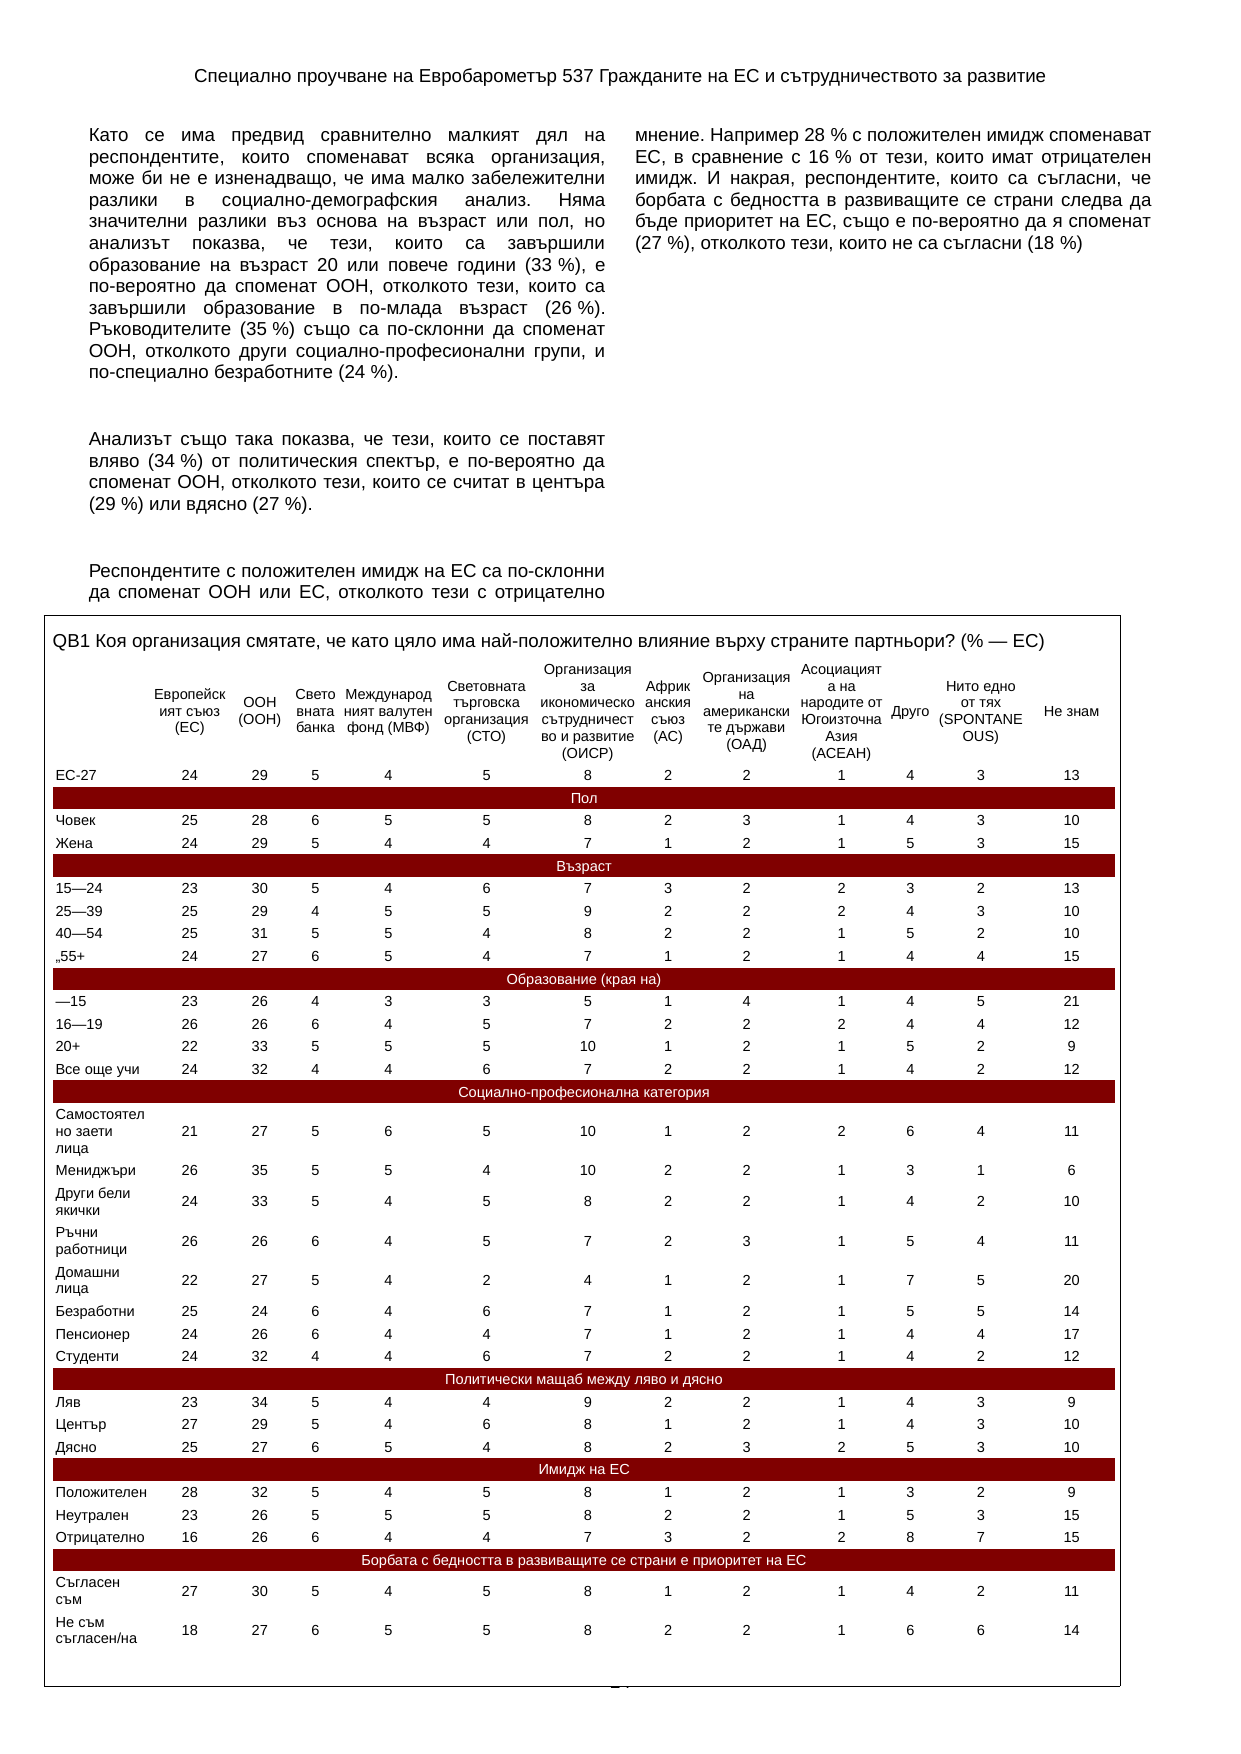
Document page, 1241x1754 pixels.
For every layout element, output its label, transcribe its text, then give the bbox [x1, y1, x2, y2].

table_cell 5 [886, 832, 934, 854]
table_cell 5 [340, 1503, 437, 1526]
table_cell 3 [934, 832, 1027, 854]
table_cell 22 [151, 1261, 228, 1300]
table_cell 4 [340, 764, 437, 787]
table_cell 6 [291, 1323, 340, 1345]
table_cell 5 [291, 1413, 340, 1436]
text QB1 Коя организация смятате, че като цяло има най-положително влияние върху страните партньори? (% — ЕС) [52, 630, 1111, 652]
table_cell 1 [796, 1413, 886, 1436]
table_cell 2 [639, 1611, 697, 1650]
table_cell 23 [151, 990, 228, 1013]
table_cell Дясно [53, 1436, 151, 1458]
table_cell 4 [340, 1221, 437, 1261]
table_cell 33 [229, 1182, 291, 1221]
table_cell 5 [437, 764, 536, 787]
table_cell 29 [229, 1413, 291, 1436]
table_cell 6 [934, 1611, 1027, 1650]
table_cell 2 [796, 1526, 886, 1548]
table_cell 4 [886, 1413, 934, 1436]
table_cell „55+ [53, 945, 151, 967]
table_cell 5 [437, 1571, 536, 1611]
table_cell 24 [151, 1345, 228, 1368]
table_cell 4 [437, 1323, 536, 1345]
table_cell 1 [796, 1159, 886, 1182]
table_cell Неутрален [53, 1503, 151, 1526]
table_cell 2 [796, 1436, 886, 1458]
table_cell 5 [340, 1159, 437, 1182]
table_cell 26 [229, 1221, 291, 1261]
table_cell 1 [796, 1221, 886, 1261]
table_cell 4 [934, 1013, 1027, 1035]
table_cell 1 [639, 1571, 697, 1611]
table_cell Жена [53, 832, 151, 854]
table_cell 1 [934, 1159, 1027, 1182]
table_cell 5 [291, 1503, 340, 1526]
table_cell 2 [697, 1503, 796, 1526]
table_cell 5 [437, 1013, 536, 1035]
table_cell 5 [340, 1035, 437, 1058]
table_cell 4 [886, 1323, 934, 1345]
table_cell 2 [697, 922, 796, 945]
table_cell 2 [639, 1013, 697, 1035]
table_cell 8 [536, 1436, 639, 1458]
table_cell 4 [340, 1013, 437, 1035]
table_cell 7 [536, 1345, 639, 1368]
table_cell 7 [536, 945, 639, 967]
table_cell 2 [639, 922, 697, 945]
text Анализът също така показва, че тези, които се поставят вляво (34 %) от политическия спектър, е по-вероятно да споменат ООН, отколкото тези, които се считат в центъра (29 %) или вдясно (27 %). [88, 428, 605, 514]
table_cell 7 [536, 877, 639, 899]
table_cell Съгласен съм [53, 1571, 151, 1611]
table_cell 9 [1028, 1481, 1115, 1503]
table_cell 3 [934, 1413, 1027, 1436]
table_cell 4 [437, 1436, 536, 1458]
table_cell 11 [1028, 1571, 1115, 1611]
table_cell 25—39 [53, 900, 151, 922]
table_cell 32 [229, 1481, 291, 1503]
table_cell 4 [340, 1526, 437, 1548]
table_cell 7 [536, 1013, 639, 1035]
table_cell Пенсионер [53, 1323, 151, 1345]
table_cell 4 [437, 1526, 536, 1548]
table_cell 6 [291, 1611, 340, 1650]
table_cell 4 [886, 1058, 934, 1080]
table_cell 5 [291, 1103, 340, 1159]
table_cell 4 [340, 1323, 437, 1345]
table_cell 3 [886, 877, 934, 899]
table_cell 8 [536, 1481, 639, 1503]
table_cell 12 [1028, 1013, 1115, 1035]
table_cell 5 [291, 1481, 340, 1503]
table_cell 4 [886, 1013, 934, 1035]
table_cell 5 [437, 1503, 536, 1526]
table_cell 2 [639, 1182, 697, 1221]
table_cell Политически мащаб между ляво и дясно [53, 1368, 1115, 1390]
table_cell 2 [697, 1526, 796, 1548]
table_cell Възраст [53, 854, 1115, 877]
table_cell 5 [437, 1481, 536, 1503]
table_cell 2 [796, 1013, 886, 1035]
table_cell 3 [934, 1503, 1027, 1526]
table_cell 1 [639, 832, 697, 854]
table_cell 27 [229, 1611, 291, 1650]
table_cell 15 [1028, 1503, 1115, 1526]
table_cell 2 [697, 764, 796, 787]
table_cell 5 [291, 1035, 340, 1058]
table_cell 4 [437, 922, 536, 945]
table_cell 29 [229, 832, 291, 854]
table_cell 3 [437, 990, 536, 1013]
table_cell 5 [437, 1182, 536, 1221]
table_cell 10 [536, 1103, 639, 1159]
table_cell Студенти [53, 1345, 151, 1368]
table_cell 2 [697, 1103, 796, 1159]
table_cell 3 [886, 1481, 934, 1503]
table_cell 27 [151, 1413, 228, 1436]
table_cell Образование (края на) [53, 968, 1115, 990]
table_cell 7 [536, 1526, 639, 1548]
table_header Африканския съюз (АС) [639, 658, 697, 764]
table_cell 2 [639, 1221, 697, 1261]
table_header Международният валутен фонд (МВФ) [340, 658, 437, 764]
table_cell 4 [886, 900, 934, 922]
table_cell 4 [934, 1103, 1027, 1159]
table_cell 26 [229, 1526, 291, 1548]
table_cell 2 [697, 1261, 796, 1300]
table_cell 5 [886, 1035, 934, 1058]
table_cell 27 [151, 1571, 228, 1611]
table_cell Положителен [53, 1481, 151, 1503]
table_cell 2 [697, 1481, 796, 1503]
table_cell 6 [291, 945, 340, 967]
table_cell 3 [697, 1436, 796, 1458]
table_cell 5 [886, 1300, 934, 1322]
table_cell 5 [291, 877, 340, 899]
table_cell 5 [291, 1390, 340, 1413]
table_cell 24 [151, 1182, 228, 1221]
table_cell 2 [639, 1058, 697, 1080]
table_cell 7 [536, 1058, 639, 1080]
table_cell 6 [340, 1103, 437, 1159]
table_cell 7 [536, 1221, 639, 1261]
table_cell 2 [639, 1436, 697, 1458]
table_cell 3 [934, 809, 1027, 832]
table_cell 3 [934, 1436, 1027, 1458]
table_cell 10 [1028, 922, 1115, 945]
table_cell 15 [1028, 832, 1115, 854]
table_cell 22 [151, 1035, 228, 1058]
table_cell 10 [536, 1035, 639, 1058]
table_cell 5 [340, 922, 437, 945]
table_cell 28 [229, 809, 291, 832]
text Респондентите с положителен имидж на ЕС са по-склонни да споменат ООН или ЕС, отколкото тези с отрицателно мнение. Например 28 % с положителен имидж споменават ЕС, в сравнение с 16 % от тези, които имат отрицателен имидж. И накрая, респондентите, които са съгласни, че борбата с бедността в развиващите се страни следва да бъде приоритет на ЕС, също е по-вероятно да я споменат (27 %), отколкото тези, които не са съгласни (18 %) [45, 616, 1120, 1686]
table_cell 2 [697, 1390, 796, 1413]
table_cell 24 [151, 1058, 228, 1080]
table_cell 1 [796, 1058, 886, 1080]
table_cell 16—19 [53, 1013, 151, 1035]
table_cell 1 [796, 1481, 886, 1503]
table_cell 5 [437, 900, 536, 922]
table_cell 1 [639, 1323, 697, 1345]
table_cell Не съм съгласен/на [53, 1611, 151, 1650]
table_cell 3 [697, 809, 796, 832]
table_cell 4 [886, 945, 934, 967]
table_cell 3 [340, 990, 437, 1013]
table_cell 4 [886, 764, 934, 787]
table_cell Безработни [53, 1300, 151, 1322]
table_cell 20+ [53, 1035, 151, 1058]
table_cell Отрицателно [53, 1526, 151, 1548]
table_cell 4 [291, 1345, 340, 1368]
table_cell 4 [934, 945, 1027, 967]
table_cell 4 [934, 1221, 1027, 1261]
table_cell 4 [340, 877, 437, 899]
table_cell 7 [886, 1261, 934, 1300]
table_cell 6 [291, 1013, 340, 1035]
table_cell 2 [934, 877, 1027, 899]
table_cell 2 [934, 1345, 1027, 1368]
table_cell Имидж на ЕС [53, 1458, 1115, 1481]
table_cell 8 [886, 1526, 934, 1548]
table_cell 6 [1028, 1159, 1115, 1182]
table_cell 5 [437, 1221, 536, 1261]
table_cell 1 [796, 764, 886, 787]
table_cell 6 [437, 1300, 536, 1322]
table_cell 4 [340, 1345, 437, 1368]
table_cell 4 [340, 1182, 437, 1221]
table_cell 5 [437, 1611, 536, 1650]
table_cell 6 [437, 1058, 536, 1080]
table_cell 2 [697, 900, 796, 922]
table_cell 9 [536, 1390, 639, 1413]
table_cell 2 [697, 1300, 796, 1322]
table_cell 6 [291, 1300, 340, 1322]
table_cell 21 [151, 1103, 228, 1159]
table_header Не знам [1028, 658, 1115, 764]
table_cell 4 [437, 832, 536, 854]
table_cell 5 [340, 945, 437, 967]
table_cell 28 [151, 1481, 228, 1503]
table_cell 2 [697, 1611, 796, 1650]
table_cell 27 [229, 1261, 291, 1300]
table_cell 8 [536, 1182, 639, 1221]
table_cell 3 [934, 1390, 1027, 1413]
table_cell 23 [151, 1503, 228, 1526]
table_cell 2 [697, 1413, 796, 1436]
table_cell 2 [697, 1058, 796, 1080]
table_cell 5 [291, 1159, 340, 1182]
table_cell 6 [886, 1611, 934, 1650]
table_cell 10 [1028, 809, 1115, 832]
table_cell 35 [229, 1159, 291, 1182]
table_cell 5 [437, 1035, 536, 1058]
table_cell Самостоятелно заети лица [53, 1103, 151, 1159]
table_cell 3 [697, 1221, 796, 1261]
table_cell 6 [291, 1221, 340, 1261]
table_cell 30 [229, 1571, 291, 1611]
table_cell 7 [934, 1526, 1027, 1548]
table_cell 2 [639, 1503, 697, 1526]
table_cell 1 [639, 1413, 697, 1436]
table_cell 4 [886, 990, 934, 1013]
table_cell 1 [639, 990, 697, 1013]
table_cell 25 [151, 1436, 228, 1458]
table_cell 1 [639, 1035, 697, 1058]
table_cell 26 [229, 1323, 291, 1345]
table_header Организация за икономическо сътрудничество и развитие (ОИСР) [536, 658, 639, 764]
table_cell 1 [796, 1571, 886, 1611]
table_cell 1 [796, 1300, 886, 1322]
table_cell 25 [151, 922, 228, 945]
table_cell Човек [53, 809, 151, 832]
table_cell 4 [291, 1058, 340, 1080]
table_cell 1 [639, 1261, 697, 1300]
table_cell 30 [229, 877, 291, 899]
table_cell 8 [536, 922, 639, 945]
table_cell 5 [536, 990, 639, 1013]
table_cell 15 [1028, 945, 1115, 967]
table_cell 2 [639, 764, 697, 787]
table_cell 20 [1028, 1261, 1115, 1300]
table_cell 3 [934, 764, 1027, 787]
table_cell 8 [536, 1571, 639, 1611]
table_cell 4 [437, 1390, 536, 1413]
table_cell 12 [1028, 1345, 1115, 1368]
table_cell 5 [291, 1571, 340, 1611]
table_cell 2 [697, 1182, 796, 1221]
table_cell 4 [886, 1390, 934, 1413]
table_header Световната търговска организация (СТО) [437, 658, 536, 764]
table_cell 9 [1028, 1390, 1115, 1413]
table_cell 21 [1028, 990, 1115, 1013]
table_cell 18 [151, 1611, 228, 1650]
table_cell 26 [229, 990, 291, 1013]
table_cell 2 [639, 900, 697, 922]
table_cell 29 [229, 764, 291, 787]
table_cell 4 [886, 1345, 934, 1368]
table_cell 4 [934, 1323, 1027, 1345]
table_cell 5 [340, 809, 437, 832]
table_cell 5 [340, 900, 437, 922]
table_cell 8 [536, 1413, 639, 1436]
table_cell 5 [437, 809, 536, 832]
table_cell 2 [697, 832, 796, 854]
table_cell Ръчни работници [53, 1221, 151, 1261]
table_cell 24 [151, 945, 228, 967]
table_cell 2 [934, 1571, 1027, 1611]
text Респондентите с положителен имидж на ЕС са по-склонни да споменат ООН или ЕС, отколкото тези с отрицателно мнение. Например 28 % с положителен имидж споменават ЕС, в сравнение с 16 % от тези, които имат отрицателен имидж. И накрая, респондентите, които са съгласни, че борбата с бедността в развиващите се страни следва да бъде приоритет на ЕС, също е по-вероятно да я споменат (27 %), отколкото тези, които не са съгласни (18 %) [88, 559, 605, 603]
table_cell 7 [536, 832, 639, 854]
table_header Друго [886, 658, 934, 764]
table_cell Борбата с бедността в развиващите се страни е приоритет на ЕС [53, 1549, 1115, 1571]
table_cell 2 [697, 1013, 796, 1035]
table_cell 2 [639, 809, 697, 832]
table_cell Ляв [53, 1390, 151, 1413]
table_cell 9 [1028, 1035, 1115, 1058]
table_cell 2 [639, 1390, 697, 1413]
table_cell 26 [151, 1159, 228, 1182]
table_cell 17 [1028, 1323, 1115, 1345]
table_cell 1 [639, 1481, 697, 1503]
table_cell Център [53, 1413, 151, 1436]
table_cell 14 [1028, 1300, 1115, 1322]
table_cell 27 [229, 945, 291, 967]
table_cell 11 [1028, 1103, 1115, 1159]
table_cell 6 [291, 809, 340, 832]
table_cell 5 [886, 922, 934, 945]
text Като се има предвид сравнително малкият дял на респондентите, които споменават всяка организация, може би не е изненадващо, че има малко забележителни разлики в социално-демографския анализ. Няма значителни разлики въз основа на възраст или пол, но анализът показва, че тези, които са завършили образование на възраст 20 или повече години (33 %), е по-вероятно да споменат ООН, отколкото тези, които са завършили образование в по-млада възраст (26 %). Ръководителите (35 %) също са по-склонни да споменат ООН, отколкото други социално-професионални групи, и по-специално безработните (24 %). [88, 124, 605, 383]
table_cell 5 [886, 1221, 934, 1261]
table_cell Все още учи [53, 1058, 151, 1080]
table_cell 6 [291, 1436, 340, 1458]
table_cell 4 [886, 1571, 934, 1611]
table_cell 3 [639, 877, 697, 899]
table_cell 1 [796, 990, 886, 1013]
table_cell 2 [934, 922, 1027, 945]
table_cell 5 [437, 1103, 536, 1159]
table_header Асоциацията на народите от Югоизточна Азия (АСЕАН) [796, 658, 886, 764]
table_cell Социално-професионална категория [53, 1080, 1115, 1103]
table_cell 1 [639, 1103, 697, 1159]
table_cell 15 [1028, 1526, 1115, 1548]
table_cell 2 [697, 1035, 796, 1058]
table_cell 1 [796, 1323, 886, 1345]
text Респондентите с положителен имидж на ЕС са по-склонни да споменат ООН или ЕС, отколкото тези с отрицателно мнение. Например 28 % с положителен имидж споменават ЕС, в сравнение с 16 % от тези, които имат отрицателен имидж. И накрая, респондентите, които са съгласни, че борбата с бедността в развиващите се страни следва да бъде приоритет на ЕС, също е по-вероятно да я споменат (27 %), отколкото тези, които не са съгласни (18 %) [635, 124, 1152, 253]
table_cell ЕС-27 [53, 764, 151, 787]
table_cell 1 [796, 809, 886, 832]
table_cell 2 [697, 1571, 796, 1611]
table_cell 32 [229, 1345, 291, 1368]
table_cell 1 [796, 1261, 886, 1300]
table_cell 14 [1028, 1611, 1115, 1650]
table_cell 4 [340, 832, 437, 854]
table_cell 25 [151, 809, 228, 832]
table_header Европейският съюз (ЕС) [151, 658, 228, 764]
table_cell 1 [796, 1345, 886, 1368]
table_cell 3 [639, 1526, 697, 1548]
table_cell 25 [151, 900, 228, 922]
table_cell 4 [291, 900, 340, 922]
table_cell 13 [1028, 764, 1115, 787]
table_cell 1 [796, 1503, 886, 1526]
table_cell 4 [886, 1182, 934, 1221]
table_cell 6 [437, 877, 536, 899]
table_cell 4 [340, 1390, 437, 1413]
table_cell 2 [639, 1345, 697, 1368]
table_header [53, 658, 151, 764]
table_cell 2 [697, 877, 796, 899]
table_cell 1 [796, 1390, 886, 1413]
table_cell 5 [934, 1261, 1027, 1300]
table_cell 2 [437, 1261, 536, 1300]
table_cell 13 [1028, 877, 1115, 899]
table_cell 10 [1028, 1413, 1115, 1436]
table_cell 5 [291, 764, 340, 787]
table_cell 6 [437, 1345, 536, 1368]
table_cell 4 [340, 1413, 437, 1436]
table_cell 2 [934, 1035, 1027, 1058]
table_cell 8 [536, 1611, 639, 1650]
table_cell 7 [536, 1323, 639, 1345]
table_cell 4 [340, 1300, 437, 1322]
table_cell 2 [796, 1103, 886, 1159]
table_cell —15 [53, 990, 151, 1013]
table_cell 4 [886, 809, 934, 832]
table_cell 4 [291, 990, 340, 1013]
table_cell 12 [1028, 1058, 1115, 1080]
table_cell Мениджъри [53, 1159, 151, 1182]
table_cell 26 [151, 1013, 228, 1035]
table_cell 2 [934, 1481, 1027, 1503]
table_cell 11 [1028, 1221, 1115, 1261]
table_cell 5 [886, 1436, 934, 1458]
table_cell 24 [151, 1323, 228, 1345]
table_cell 6 [437, 1413, 536, 1436]
table_cell 8 [536, 1503, 639, 1526]
table_cell 2 [697, 1345, 796, 1368]
table_cell 1 [796, 832, 886, 854]
table_cell 5 [340, 1611, 437, 1650]
table_cell 2 [697, 1323, 796, 1345]
table_cell 2 [934, 1058, 1027, 1080]
table_cell 6 [886, 1103, 934, 1159]
table_cell 1 [639, 945, 697, 967]
table_cell 5 [291, 922, 340, 945]
table_cell Пол [53, 787, 1115, 809]
table_cell 5 [291, 832, 340, 854]
table_cell 1 [639, 1300, 697, 1322]
table_cell Други бели якички [53, 1182, 151, 1221]
table_cell 4 [437, 1159, 536, 1182]
table_cell 1 [796, 1611, 886, 1650]
table_cell 10 [536, 1159, 639, 1182]
table_cell 1 [796, 945, 886, 967]
table_cell 5 [291, 1261, 340, 1300]
table_cell 2 [697, 1159, 796, 1182]
table_cell 1 [796, 922, 886, 945]
table_cell 8 [536, 809, 639, 832]
table_cell 32 [229, 1058, 291, 1080]
table_header Нито едно от тях (SPONTANEOUS) [934, 658, 1027, 764]
table_cell 5 [934, 1300, 1027, 1322]
table_cell 10 [1028, 1436, 1115, 1458]
table_cell 5 [886, 1503, 934, 1526]
table_cell 2 [796, 900, 886, 922]
table_cell 3 [934, 900, 1027, 922]
table_header Организация на американските държави (ОАД) [697, 658, 796, 764]
table_cell 34 [229, 1390, 291, 1413]
table_cell 26 [151, 1221, 228, 1261]
table_cell 1 [796, 1182, 886, 1221]
table_cell 7 [536, 1300, 639, 1322]
table_cell 5 [934, 990, 1027, 1013]
table_cell 33 [229, 1035, 291, 1058]
table_cell 10 [1028, 1182, 1115, 1221]
table_cell 24 [151, 764, 228, 787]
table_cell 4 [340, 1481, 437, 1503]
table_cell 4 [536, 1261, 639, 1300]
table_cell 27 [229, 1103, 291, 1159]
table_cell 23 [151, 877, 228, 899]
table_cell 31 [229, 922, 291, 945]
table_cell 4 [340, 1571, 437, 1611]
table_cell 10 [1028, 900, 1115, 922]
table_cell 8 [536, 764, 639, 787]
table_cell 16 [151, 1526, 228, 1548]
table_cell 4 [340, 1058, 437, 1080]
table_cell 2 [697, 945, 796, 967]
table_header Световната банка [291, 658, 340, 764]
table_cell 2 [934, 1182, 1027, 1221]
table_cell 3 [886, 1159, 934, 1182]
table_cell 2 [796, 877, 886, 899]
table_cell 40—54 [53, 922, 151, 945]
table_cell 5 [340, 1436, 437, 1458]
table_cell 27 [229, 1436, 291, 1458]
table_cell Домашни лица [53, 1261, 151, 1300]
table_cell 2 [639, 1159, 697, 1182]
table_cell 15—24 [53, 877, 151, 899]
table_cell 4 [340, 1261, 437, 1300]
table_cell 26 [229, 1503, 291, 1526]
table_cell 4 [697, 990, 796, 1013]
table_cell 26 [229, 1013, 291, 1035]
table_cell 24 [151, 832, 228, 854]
table_cell 24 [229, 1300, 291, 1322]
table_cell 1 [796, 1035, 886, 1058]
table_cell 29 [229, 900, 291, 922]
table_cell 5 [291, 1182, 340, 1221]
table_cell 25 [151, 1300, 228, 1322]
table_cell 6 [291, 1526, 340, 1548]
table_cell 23 [151, 1390, 228, 1413]
table_cell 4 [437, 945, 536, 967]
table_header ООН (ООН) [229, 658, 291, 764]
table_cell 9 [536, 900, 639, 922]
